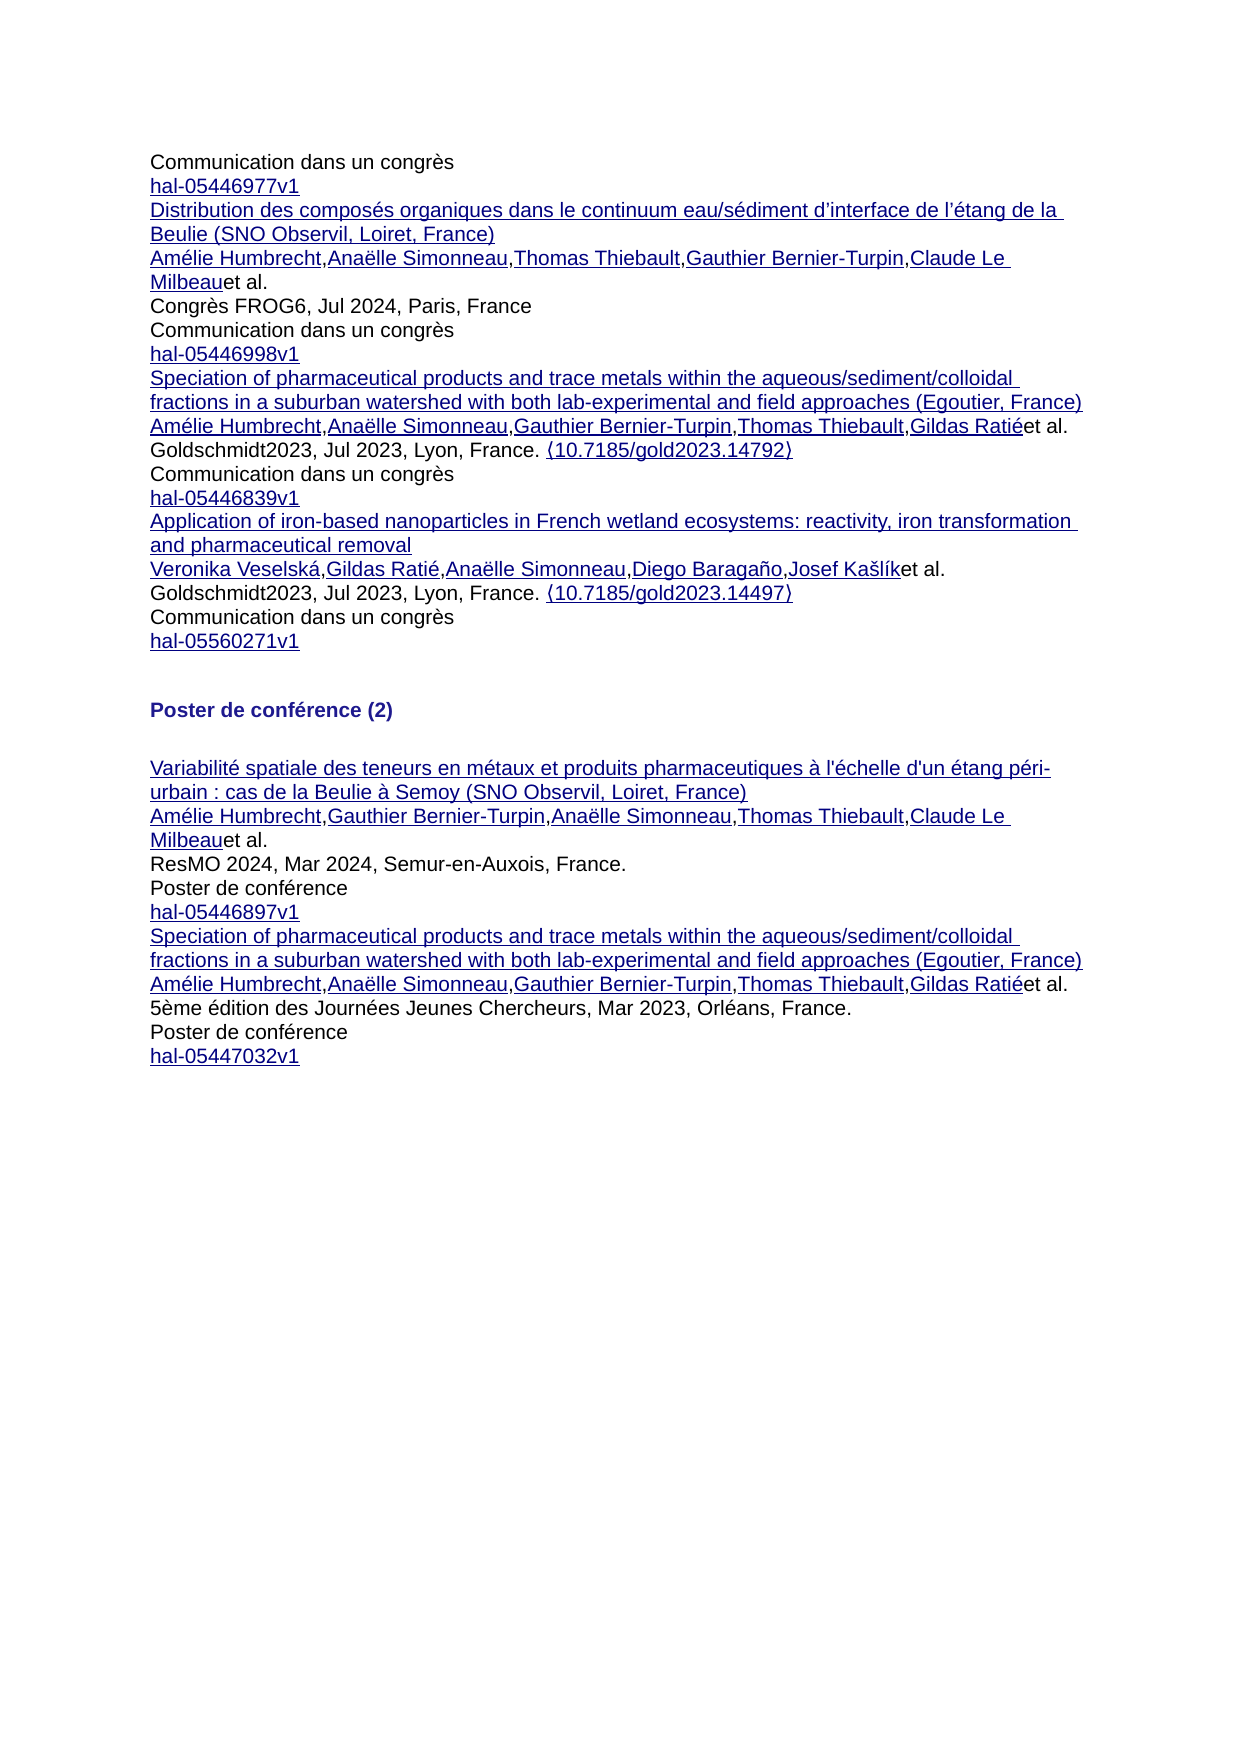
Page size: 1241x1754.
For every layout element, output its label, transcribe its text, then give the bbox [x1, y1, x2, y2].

subtitle Poster de conférence (2) [150, 698, 1090, 722]
table_header Variabilité spatiale des teneurs en métaux et produits pharmaceutiques à l'échelle d'un étang péri-urbain : cas de la Beulie à Semoy (SNO Observil, Loiret, France) Amélie Humbrecht,Gauthier Bernier-Turpin,Anaëlle Simonneau,Thomas Thiebault,Claude Le Milbeauet al. ResMO 2024, Mar 2024, Semur-en-Auxois, France. Poster de conférence hal-05446897v1 [150, 756, 1090, 924]
table_header Communication dans un congrès hal-05446977v1 [150, 150, 1090, 198]
table_cell Speciation of pharmaceutical products and trace metals within the aqueous/sediment/colloidal fractions in a suburban watershed with both lab-experimental and field approaches (Egoutier, France) Amélie Humbrecht,Anaëlle Simonneau,Gauthier Bernier-Turpin,Thomas Thiebault,Gildas Ratiéet al. 5ème édition des Journées Jeunes Chercheurs, Mar 2023, Orléans, France. Poster de conférence hal-05447032v1 [150, 924, 1090, 1068]
table_cell Speciation of pharmaceutical products and trace metals within the aqueous/sediment/colloidal fractions in a suburban watershed with both lab-experimental and field approaches (Egoutier, France) Amélie Humbrecht,Anaëlle Simonneau,Gauthier Bernier-Turpin,Thomas Thiebault,Gildas Ratiéet al. Goldschmidt2023, Jul 2023, Lyon, France. ⟨10.7185/gold2023.14792⟩ Communication dans un congrès hal-05446839v1 [150, 366, 1090, 509]
table_cell Distribution des composés organiques dans le continuum eau/sédiment d’interface de l’étang de la Beulie (SNO Observil, Loiret, France) Amélie Humbrecht,Anaëlle Simonneau,Thomas Thiebault,Gauthier Bernier-Turpin,Claude Le Milbeauet al. Congrès FROG6, Jul 2024, Paris, France Communication dans un congrès hal-05446998v1 [150, 198, 1090, 366]
table_cell Application of iron-based nanoparticles in French wetland ecosystems: reactivity, iron transformation and pharmaceutical removal Veronika Veselská,Gildas Ratié,Anaëlle Simonneau,Diego Baragaño,Josef Kašlíket al. Goldschmidt2023, Jul 2023, Lyon, France. ⟨10.7185/gold2023.14497⟩ Communication dans un congrès hal-05560271v1 [150, 509, 1090, 653]
